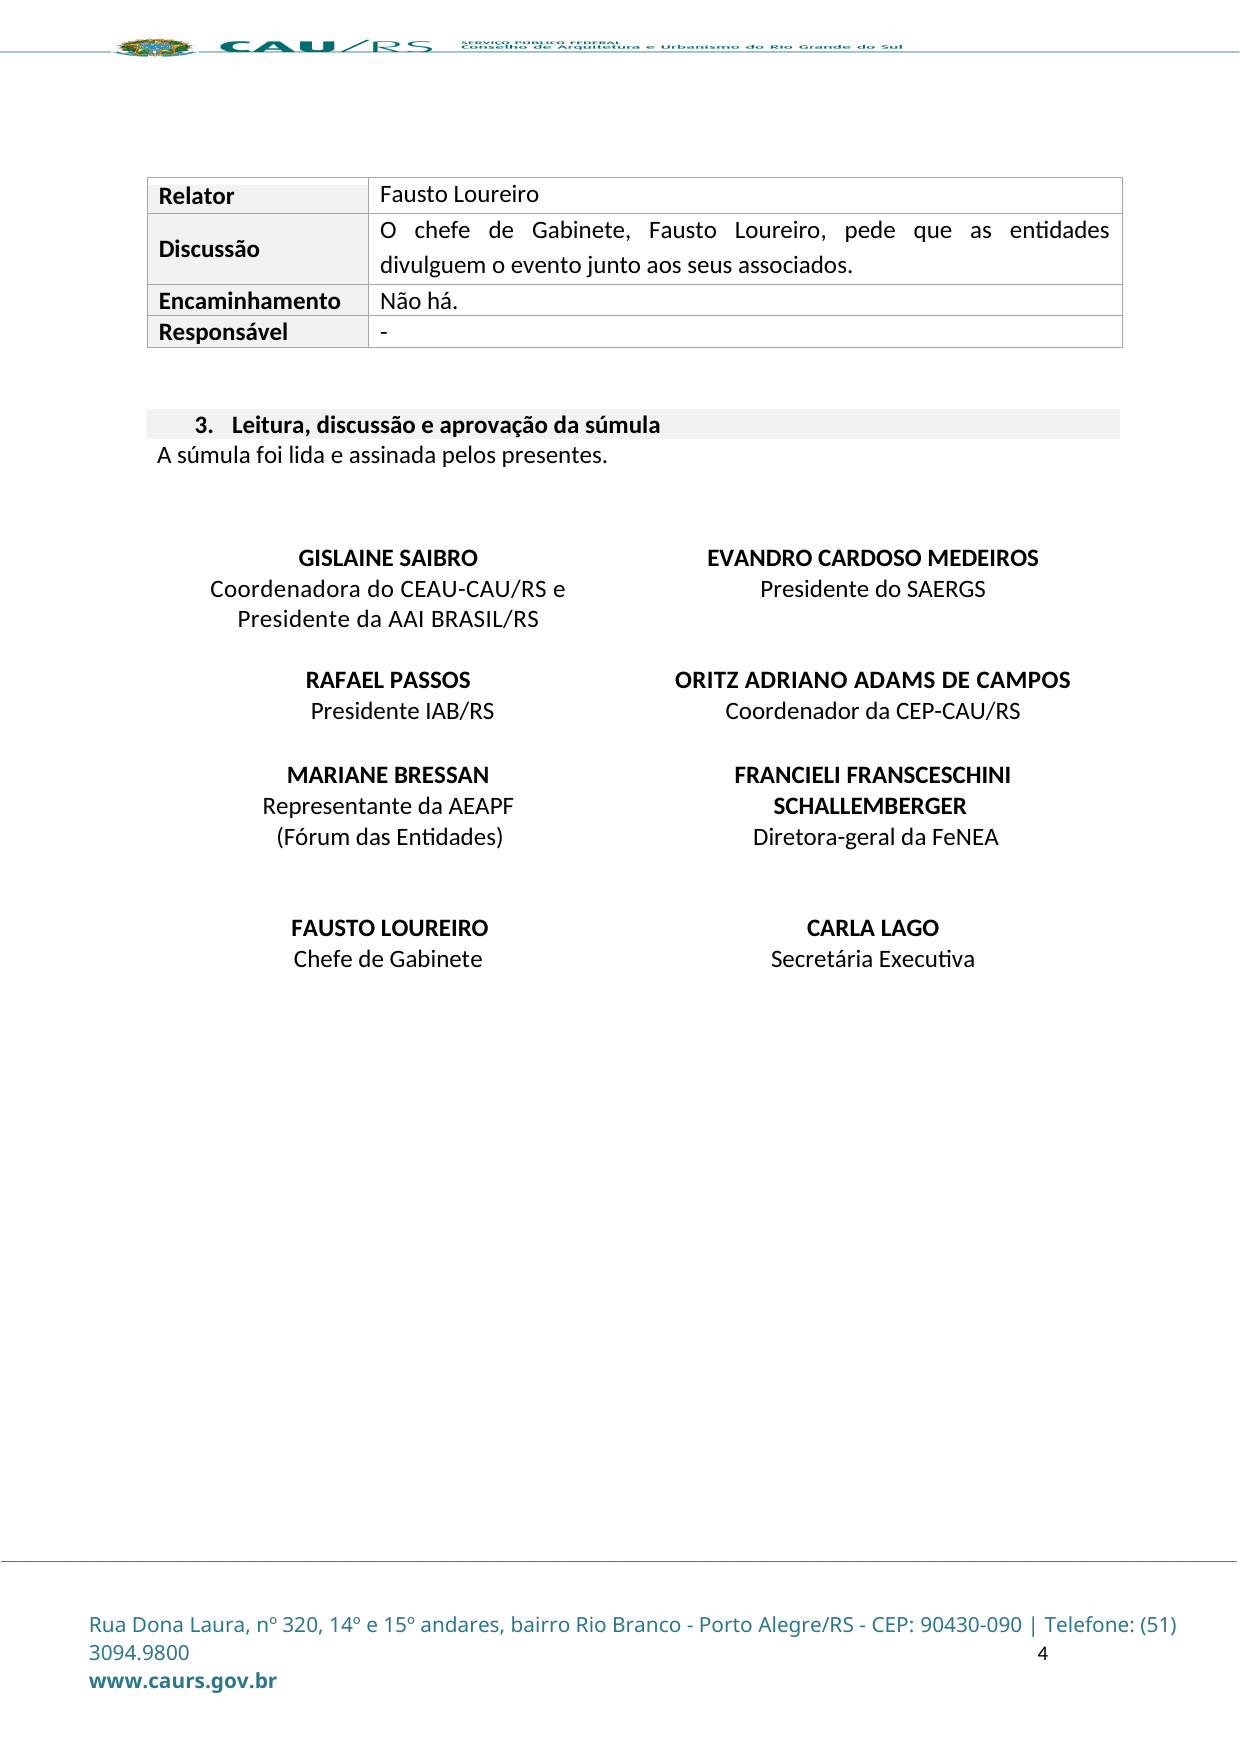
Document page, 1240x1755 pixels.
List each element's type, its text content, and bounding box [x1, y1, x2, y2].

table_cell [1115, 634, 1120, 760]
table_cell GISLAINE SAIBRO Coordenadora do CEAU-CAU/RS e Presidente da AAI BRASIL/RS [146, 481, 631, 634]
table_cell A súmula foi lida e assinada pelos presentes. [146, 440, 1120, 481]
table_cell Responsável [148, 316, 368, 347]
table_header Leitura, discussão e aprovação da súmula [146, 409, 1120, 439]
table_cell [1115, 481, 1120, 634]
table_cell Encaminhamento [148, 285, 368, 315]
table_cell Não há. [369, 285, 1122, 315]
table_cell [1115, 760, 1120, 1004]
table_cell MARIANE BRESSAN Representante da AEAPF (Fórum das Entidades) FAUSTO LOUREIRO Chefe de Gabinete [146, 760, 631, 1004]
table_cell Relator [148, 185, 368, 213]
table_cell EVANDRO CARDOSO MEDEIROS Presidente do SAERGS [631, 481, 1115, 634]
table_cell Fausto Loureiro [369, 185, 1122, 213]
table_cell Discussão [148, 214, 368, 284]
table_cell O chefe de Gabinete, Fausto Loureiro, pede que as entidades divulguem o evento junto aos seus associados. [369, 214, 1122, 284]
table_cell RAFAEL PASSOS Presidente IAB/RS [146, 634, 631, 760]
table_cell ORITZ ADRIANO ADAMS DE CAMPOS Coordenador da CEP-CAU/RS [631, 634, 1115, 760]
table_cell FRANCIELI FRANSCESCHINI SCHALLEMBERGER Diretora-geral da FeNEA CARLA LAGO Secretária Executiva [631, 760, 1115, 1004]
table_cell - [369, 316, 1122, 347]
